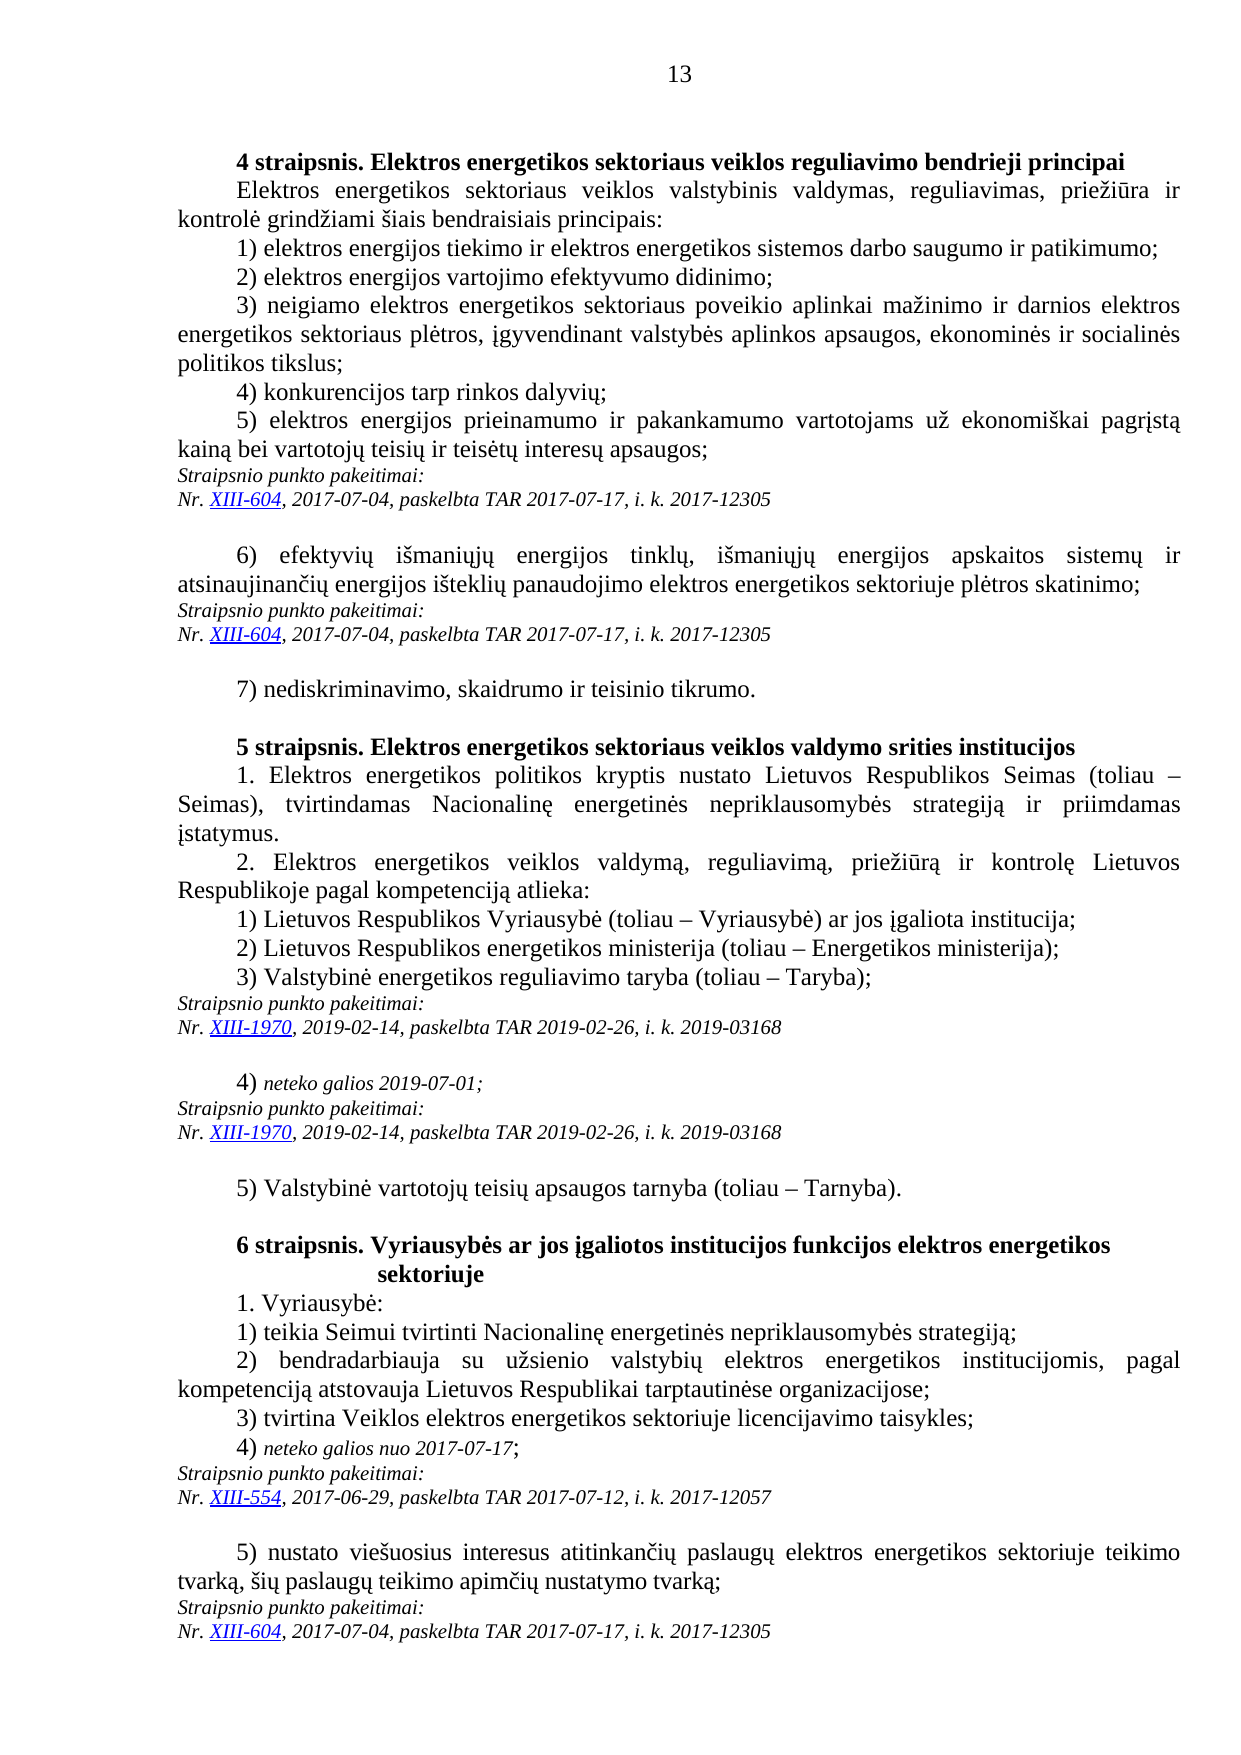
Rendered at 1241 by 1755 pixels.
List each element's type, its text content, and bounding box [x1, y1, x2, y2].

text 1) Lietuvos Respublikos Vyriausybė (toliau – Vyriausybė) ar jos įgaliota institucija; [177, 904, 1181, 933]
text Elektros energetikos sektoriaus veiklos valstybinis valdymas, reguliavimas, priežiūra ir kontrolė grindžiami šiais bendraisiais principais: [177, 176, 1181, 233]
text Straipsnio punkto pakeitimai: [177, 1096, 1181, 1120]
text Straipsnio punkto pakeitimai: [177, 463, 1181, 487]
text 5 straipsnis. Elektros energetikos sektoriaus veiklos valdymo srities institucijos [177, 732, 1181, 761]
text Nr. XIII-604, 2017-07-04, paskelbta TAR 2017-07-17, i. k. 2017-12305 [177, 1619, 1181, 1643]
text Nr. XIII-604, 2017-07-04, paskelbta TAR 2017-07-17, i. k. 2017-12305 [177, 622, 1181, 646]
text 1. Elektros energetikos politikos kryptis nustato Lietuvos Respublikos Seimas (toliau – Seimas), tvirtindamas Nacionalinę energetinės nepriklausomybės strategiją ir priimdamas įstatymus. [177, 761, 1181, 847]
text 2) bendradarbiauja su užsienio valstybių elektros energetikos institucijomis, pagal kompetenciją atstovauja Lietuvos Respublikai tarptautinėse organizacijose; [177, 1346, 1181, 1403]
text 2) Lietuvos Respublikos energetikos ministerija (toliau – Energetikos ministerija); [177, 933, 1181, 962]
text 6 straipsnis. Vyriausybės ar jos įgaliotos institucijos funkcijos elektros energetikos sektoriuje [236, 1231, 1181, 1288]
text 1) elektros energijos tiekimo ir elektros energetikos sistemos darbo saugumo ir patikimumo; [177, 233, 1181, 262]
text 5) elektros energijos prieinamumo ir pakankamumo vartotojams už ekonomiškai pagrįstą kainą bei vartotojų teisių ir teisėtų interesų apsaugos; [177, 406, 1181, 463]
text 4) neteko galios 2019-07-01; [177, 1067, 1181, 1096]
text 2. Elektros energetikos veiklos valdymą, reguliavimą, priežiūrą ir kontrolę Lietuvos Respublikoje pagal kompetenciją atlieka: [177, 847, 1181, 904]
text Nr. XIII-1970, 2019-02-14, paskelbta TAR 2019-02-26, i. k. 2019-03168 [177, 1015, 1181, 1039]
text 3) Valstybinė energetikos reguliavimo taryba (toliau – Taryba); [177, 962, 1181, 991]
text 4 straipsnis. Elektros energetikos sektoriaus veiklos reguliavimo bendrieji principai [236, 147, 1181, 176]
text 1) teikia Seimui tvirtinti Nacionalinę energetinės nepriklausomybės strategiją; [177, 1317, 1181, 1346]
text 1. Vyriausybė: [177, 1288, 1181, 1317]
text 2) elektros energijos vartojimo efektyvumo didinimo; [177, 262, 1181, 291]
text Nr. XIII-1970, 2019-02-14, paskelbta TAR 2019-02-26, i. k. 2019-03168 [177, 1120, 1181, 1144]
text Straipsnio punkto pakeitimai: [177, 597, 1181, 622]
text Straipsnio punkto pakeitimai: [177, 991, 1181, 1015]
text 4) konkurencijos tarp rinkos dalyvių; [177, 377, 1181, 406]
text 7) nediskriminavimo, skaidrumo ir teisinio tikrumo. [177, 674, 1181, 703]
text Straipsnio punkto pakeitimai: [177, 1461, 1181, 1485]
text 5) Valstybinė vartotojų teisių apsaugos tarnyba (toliau – Tarnyba). [177, 1173, 1181, 1202]
text 3) tvirtina Veiklos elektros energetikos sektoriuje licencijavimo taisykles; [177, 1403, 1181, 1432]
text Nr. XIII-604, 2017-07-04, paskelbta TAR 2017-07-17, i. k. 2017-12305 [177, 487, 1181, 511]
text 6) efektyvių išmaniųjų energijos tinklų, išmaniųjų energijos apskaitos sistemų ir atsinaujinančių energijos išteklių panaudojimo elektros energetikos sektoriuje plėtros skatinimo; [177, 540, 1181, 597]
text 5) nustato viešuosius interesus atitinkančių paslaugų elektros energetikos sektoriuje teikimo tvarką, šių paslaugų teikimo apimčių nustatymo tvarką; [177, 1537, 1181, 1595]
text 4) neteko galios nuo 2017-07-17; [177, 1432, 1181, 1461]
text Straipsnio punkto pakeitimai: [177, 1595, 1181, 1619]
text 3) neigiamo elektros energetikos sektoriaus poveikio aplinkai mažinimo ir darnios elektros energetikos sektoriaus plėtros, įgyvendinant valstybės aplinkos apsaugos, ekonominės ir socialinės politikos tikslus; [177, 291, 1181, 377]
text Nr. XIII-554, 2017-06-29, paskelbta TAR 2017-07-12, i. k. 2017-12057 [177, 1485, 1181, 1509]
